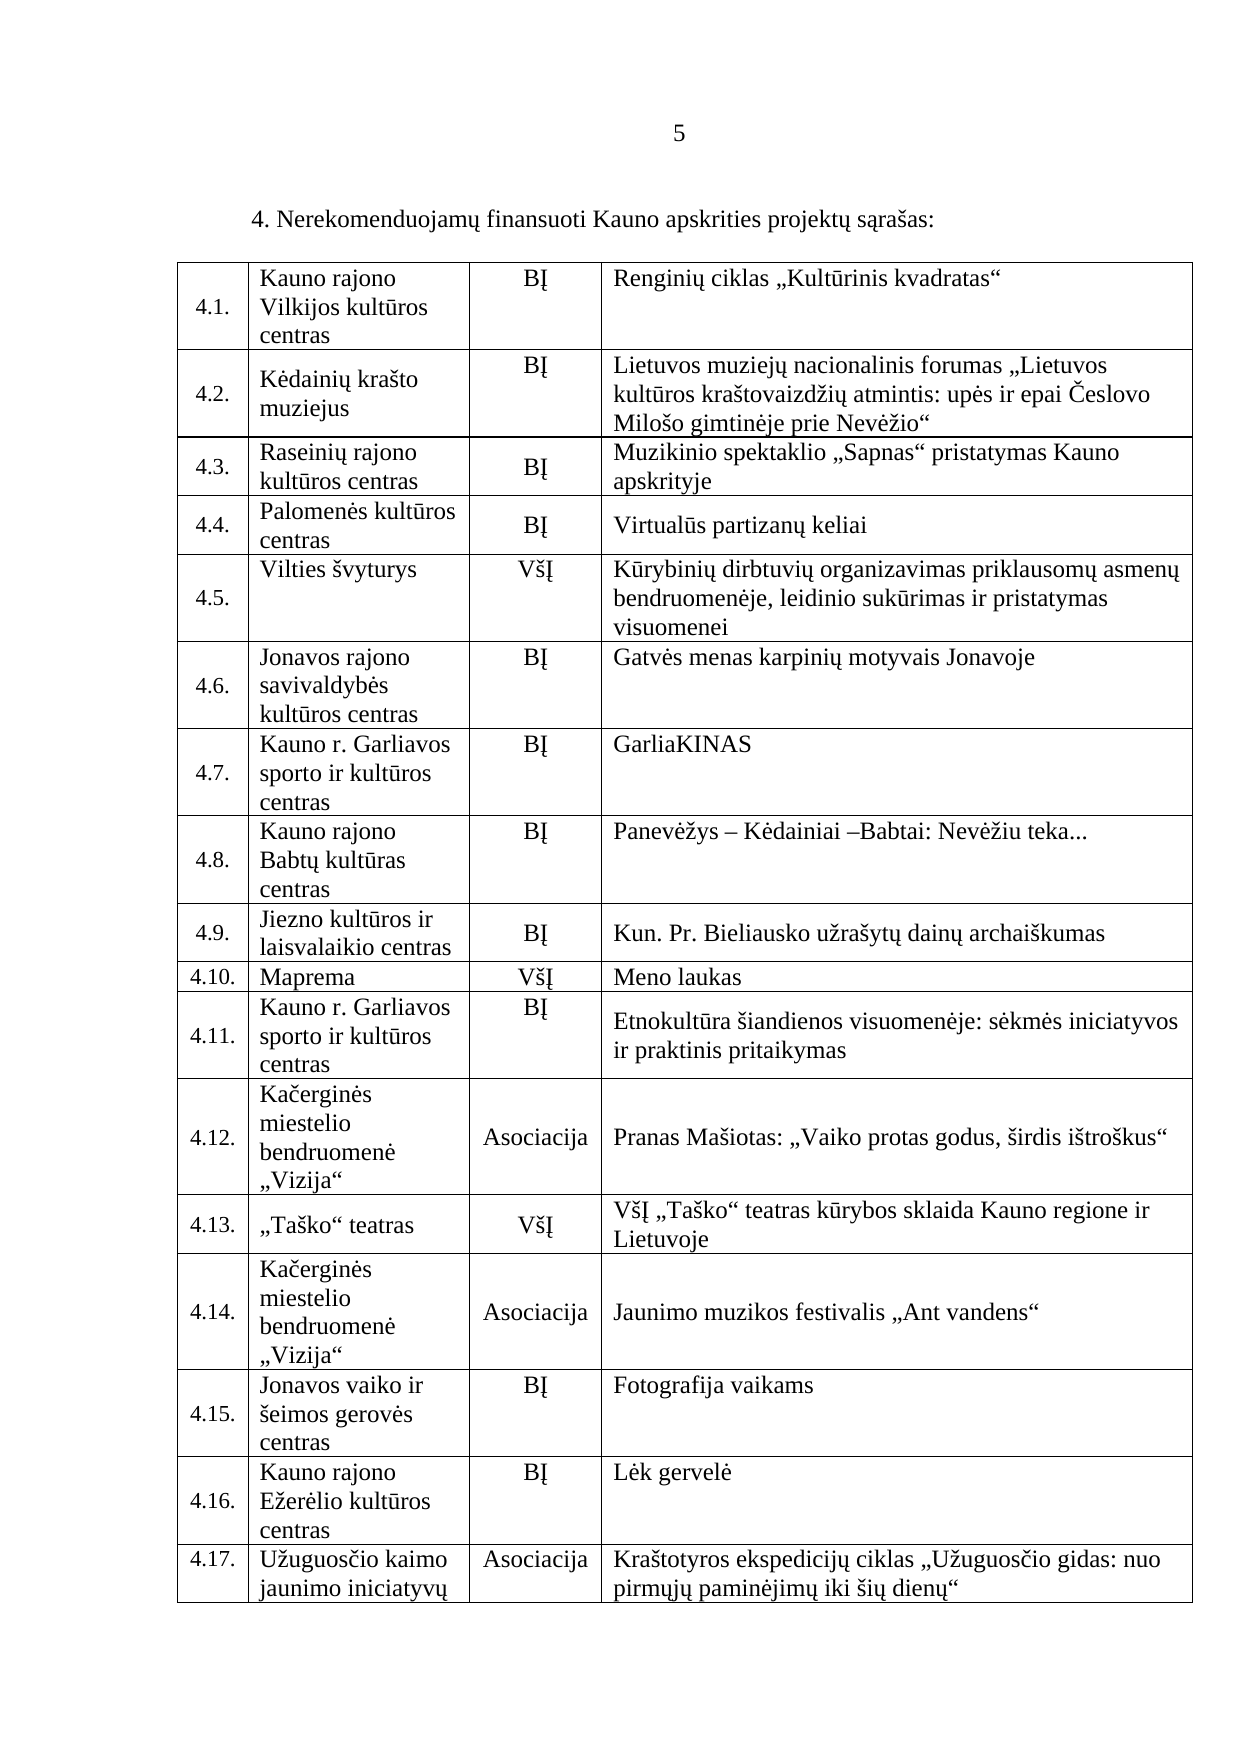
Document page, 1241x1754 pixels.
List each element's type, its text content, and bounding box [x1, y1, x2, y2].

table_cell Muzikinio spektaklio „Sapnas“ pristatymas Kauno apskrityje [602, 438, 1192, 495]
table_cell Jonavos vaiko ir šeimos gerovės centras [249, 1370, 469, 1456]
table_cell Palomenės kultūros centras [249, 496, 469, 553]
table_cell BĮ [470, 350, 601, 436]
table_cell Panevėžys – Kėdainiai –Babtai: Nevėžiu teka... [602, 816, 1192, 903]
table_cell Kėdainių krašto muziejus [249, 350, 469, 436]
table_cell 4.2. [178, 350, 248, 436]
table_cell Lėk gervelė [602, 1457, 1192, 1543]
table_cell Raseinių rajono kultūros centras [249, 438, 469, 495]
table_cell Asociacija [470, 1079, 601, 1194]
table_cell GarliaKINAS [602, 729, 1192, 815]
table_cell Kačerginės miestelio bendruomenė „Vizija“ [249, 1079, 469, 1194]
table_cell Fotografija vaikams [602, 1370, 1192, 1456]
table_cell Pranas Mašiotas: „Vaiko protas godus, širdis ištroškus“ [602, 1079, 1192, 1194]
table_cell BĮ [470, 992, 601, 1078]
text 4. Nerekomenduojamų finansuoti Kauno apskrities projektų sąrašas: [177, 204, 1181, 233]
table_cell Kun. Pr. Bieliausko užrašytų dainų archaiškumas [602, 904, 1192, 961]
table_cell Kauno r. Garliavos sporto ir kultūros centras [249, 729, 469, 815]
table_cell Vilties švyturys [249, 555, 469, 641]
table_cell Gatvės menas karpinių motyvais Jonavoje [602, 642, 1192, 728]
table_cell Lietuvos muziejų nacionalinis forumas „Lietuvos kultūros kraštovaizdžių atmintis: upės ir epai Česlovo Milošo gimtinėje prie Nevėžio“ [602, 350, 1192, 436]
table_cell BĮ [470, 904, 601, 961]
table_cell 4.14. [178, 1254, 248, 1369]
table_cell 4.10. [178, 962, 248, 991]
table_cell BĮ [470, 642, 601, 728]
table_cell Kauno rajono Babtų kultūras centras [249, 816, 469, 903]
table_cell Asociacija [470, 1545, 601, 1602]
table_cell Virtualūs partizanų keliai [602, 496, 1192, 553]
table_cell Jonavos rajono savivaldybės kultūros centras [249, 642, 469, 728]
table_cell Maprema [249, 962, 469, 991]
table_cell 4.16. [178, 1457, 248, 1543]
table_cell Kačerginės miestelio bendruomenė „Vizija“ [249, 1254, 469, 1369]
table_cell VšĮ [470, 555, 601, 641]
table_cell BĮ [470, 438, 601, 495]
table_cell 4.3. [178, 438, 248, 495]
table_cell 4.17. [178, 1545, 248, 1602]
table_cell Asociacija [470, 1254, 601, 1369]
table_cell Kauno r. Garliavos sporto ir kultūros centras [249, 992, 469, 1078]
table_cell Jaunimo muzikos festivalis „Ant vandens“ [602, 1254, 1192, 1369]
table_header Renginių ciklas „Kultūrinis kvadratas“ [602, 263, 1192, 349]
table_cell BĮ [470, 1457, 601, 1543]
table_cell BĮ [470, 816, 601, 903]
table_cell Kraštotyros ekspedicijų ciklas „Užuguosčio gidas: nuo pirmųjų paminėjimų iki šių dienų“ [602, 1545, 1192, 1602]
table_cell Jiezno kultūros ir laisvalaikio centras [249, 904, 469, 961]
table_cell VšĮ [470, 962, 601, 991]
table_cell BĮ [470, 1370, 601, 1456]
table_header BĮ [470, 263, 601, 349]
table_cell 4.11. [178, 992, 248, 1078]
table_cell BĮ [470, 729, 601, 815]
table_cell 4.5. [178, 555, 248, 641]
table_cell 4.12. [178, 1079, 248, 1194]
table_cell VšĮ „Taško“ teatras kūrybos sklaida Kauno regione ir Lietuvoje [602, 1195, 1192, 1253]
table_cell 4.15. [178, 1370, 248, 1456]
table_cell VšĮ [470, 1195, 601, 1253]
table_cell 4.4. [178, 496, 248, 553]
table_cell 4.9. [178, 904, 248, 961]
table_cell 4.6. [178, 642, 248, 728]
table_cell Etnokultūra šiandienos visuomenėje: sėkmės iniciatyvos ir praktinis pritaikymas [602, 992, 1192, 1078]
table_header 4.1. [178, 263, 248, 349]
table_cell „Taško“ teatras [249, 1195, 469, 1253]
table_cell 4.7. [178, 729, 248, 815]
table_cell Kūrybinių dirbtuvių organizavimas priklausomų asmenų bendruomenėje, leidinio sukūrimas ir pristatymas visuomenei [602, 555, 1192, 641]
table_cell 4.13. [178, 1195, 248, 1253]
table_cell Kauno rajono Ežerėlio kultūros centras [249, 1457, 469, 1543]
table_cell BĮ [470, 496, 601, 553]
table_cell Užuguosčio kaimo jaunimo iniciatyvų [249, 1545, 469, 1602]
table_cell 4.8. [178, 816, 248, 903]
table_cell Meno laukas [602, 962, 1192, 991]
table_header Kauno rajono Vilkijos kultūros centras [249, 263, 469, 349]
